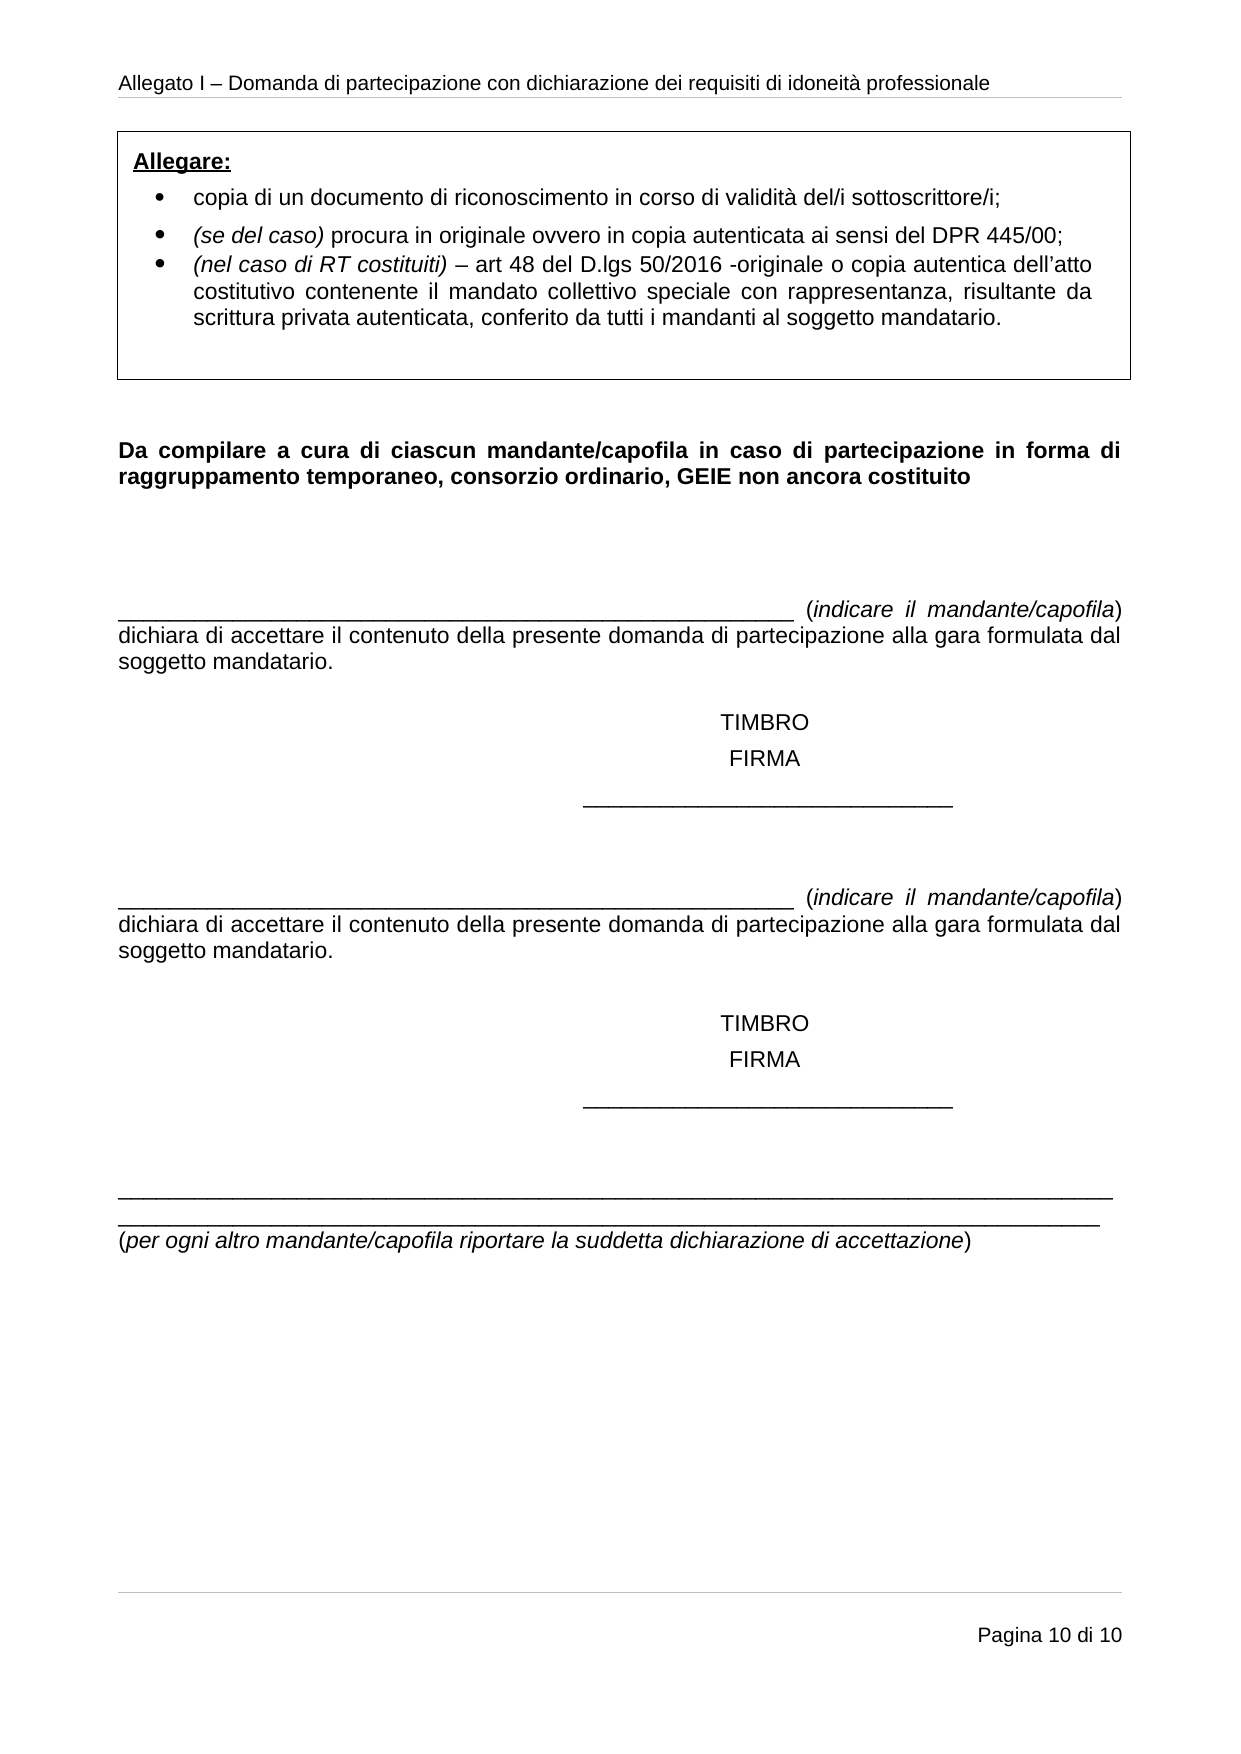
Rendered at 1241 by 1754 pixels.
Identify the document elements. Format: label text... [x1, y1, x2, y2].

text FIRMA [118, 738, 1122, 774]
text Allegare: [133, 148, 1122, 174]
list (nel caso di RT costituiti) – art 48 del D.lgs 50/2016 -originale o copia autentica dell’atto costitutivo contenente il mandato collettivo speciale con rappresentanza, risultante da scrittura privata autenticata, conferito da tutti i mandanti al soggetto mandatario. [156, 252, 1093, 331]
text _____________________________ [118, 1075, 1122, 1112]
text Da compilare a cura di ciascun mandante/capofila in caso di partecipazione in forma di raggruppamento temporaneo, consorzio ordinario, GEIE non ancora costituito [118, 437, 1122, 490]
text _____________________________________________________ (indicare il mandante/capofila) dichiara di accettare il contenuto della presente domanda di partecipazione alla gara formulata dal soggetto mandatario. [118, 884, 1122, 963]
list copia di un documento di riconoscimento in corso di validità del/i sottoscrittore/i; [156, 174, 1093, 213]
list (se del caso) procura in originale ovvero in copia autenticata ai sensi del DPR 445/00; [156, 213, 1093, 252]
text FIRMA [118, 1038, 1122, 1075]
text TIMBRO [118, 701, 1122, 738]
text _____________________________________________________ (indicare il mandante/capofila) dichiara di accettare il contenuto della presente domanda di partecipazione alla gara formulata dal soggetto mandatario. [118, 596, 1122, 674]
text (per ogni altro mandante/capofila riportare la suddetta dichiarazione di accettazione) [118, 1227, 1122, 1253]
text TIMBRO [118, 1002, 1122, 1038]
text ___________________________________________________________________________________________________________________________________________________________ [118, 1174, 1122, 1227]
text _____________________________ [118, 774, 1122, 811]
